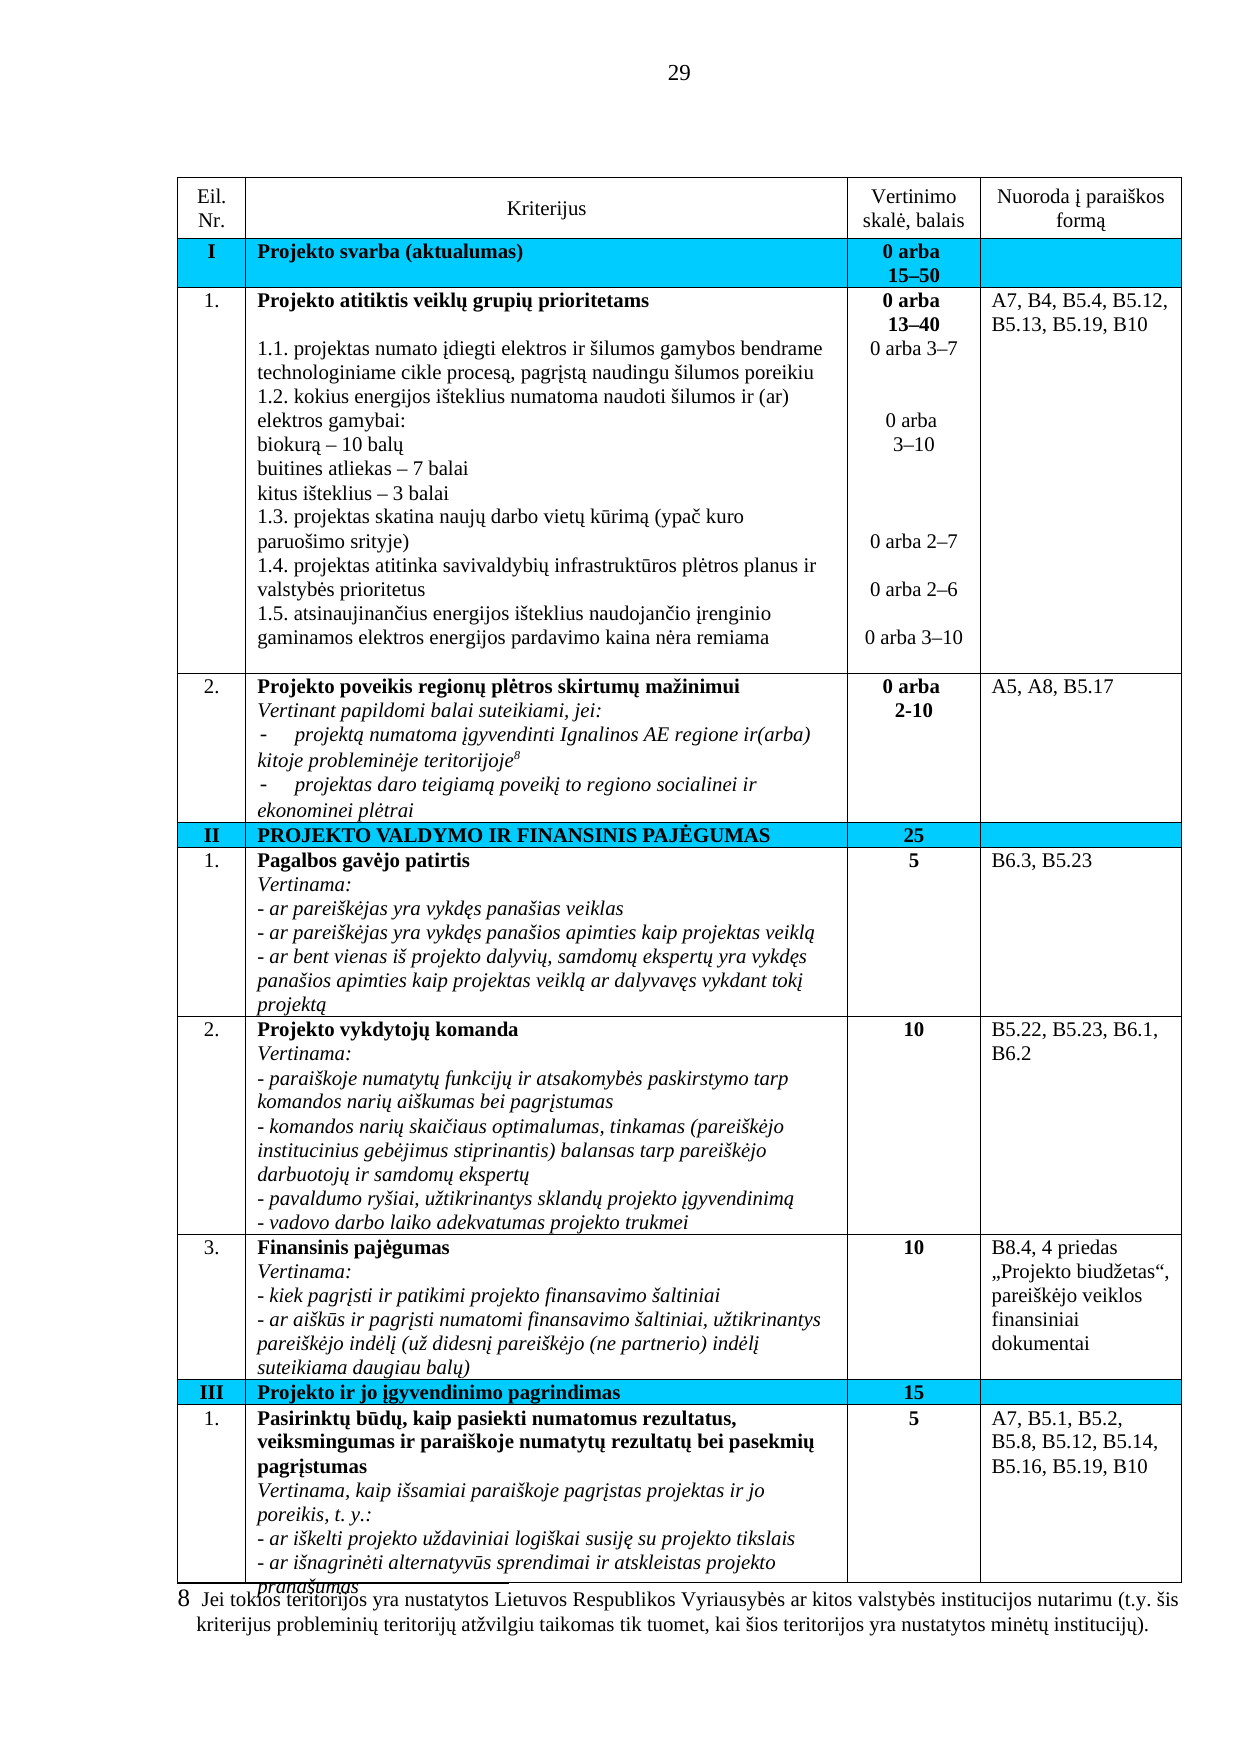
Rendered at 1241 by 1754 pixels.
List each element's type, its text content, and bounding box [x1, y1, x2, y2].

table_cell I [178, 239, 245, 287]
table_cell Projekto valdymo ir finansinis pajėgumas [246, 823, 847, 847]
table_cell 5 [848, 1405, 980, 1582]
table_cell [981, 823, 1181, 847]
table_cell Finansinis pajėgumas Vertinama: - kiek pagrįsti ir patikimi projekto finansavimo šaltiniai - ar aiškūs ir pagrįsti numatomi finansavimo šaltiniai, užtikrinantys pareiškėjo indėlį (už didesnį pareiškėjo (ne partnerio) indėlį suteikiama daugiau balų) [246, 1235, 847, 1379]
table_cell Pagalbos gavėjo patirtis Vertinama: - ar pareiškėjas yra vykdęs panašias veiklas - ar pareiškėjas yra vykdęs panašios apimties kaip projektas veiklą - ar bent vienas iš projekto dalyvių, samdomų ekspertų yra vykdęs panašios apimties kaip projektas veiklą ar dalyvavęs vykdant tokį projektą [246, 848, 847, 1016]
table_cell 1. [178, 848, 245, 1016]
table_cell A5, A8, B5.17 [981, 674, 1181, 822]
table_cell III [178, 1380, 245, 1404]
table_cell 0 arba 2-10 [848, 674, 980, 822]
table_cell Projekto ir jo įgyvendinimo pagrindimas [246, 1380, 847, 1404]
table_cell Projekto vykdytojų komanda Vertinama: - paraiškoje numatytų funkcijų ir atsakomybės paskirstymo tarp komandos narių aiškumas bei pagrįstumas - komandos narių skaičiaus optimalumas, tinkamas (pareiškėjo institucinius gebėjimus stiprinantis) balansas tarp pareiškėjo darbuotojų ir samdomų ekspertų - pavaldumo ryšiai, užtikrinantys sklandų projekto įgyvendinimą - vadovo darbo laiko adekvatumas projekto trukmei [246, 1017, 847, 1234]
table_cell 1. [178, 1405, 245, 1582]
table_header Nuoroda į paraiškos formą [981, 178, 1181, 238]
table_cell II [178, 823, 245, 847]
table_cell 2. [178, 1017, 245, 1234]
table_cell 10 [848, 1017, 980, 1234]
table_cell B6.3, B5.23 [981, 848, 1181, 1016]
table_cell 10 [848, 1235, 980, 1379]
table_header Eil. Nr. [178, 178, 245, 238]
table_cell B8.4, 4 priedas „Projekto biudžetas“, pareiškėjo veiklos finansiniai dokumentai [981, 1235, 1181, 1379]
table_cell A7, B4, B5.4, B5.12, B5.13, B5.19, B10 [981, 288, 1181, 673]
table_cell 25 [848, 823, 980, 847]
table_cell Projekto svarba (aktualumas) [246, 239, 847, 287]
table_cell Projekto poveikis regionų plėtros skirtumų mažinimui Vertinant papildomi balai suteikiami, jei: - projektą numatoma įgyvendinti Ignalinos AE regione ir(arba) kitoje probleminėje teritorijoje - projektas daro teigiamą poveikį to regiono socialinei ir ekonominei plėtrai [246, 674, 847, 822]
table_cell 0 arba 13–40 0 arba 3–7 0 arba 3–10 0 arba 2–7 0 arba 2–6 0 arba 3–10 [848, 288, 980, 673]
table_cell 0 arba 15–50 [848, 239, 980, 287]
table_header Vertinimo skalė, balais [848, 178, 980, 238]
table_cell Projekto atitiktis veiklų grupių prioritetams 1.1. projektas numato įdiegti elektros ir šilumos gamybos bendrame technologiniame cikle procesą, pagrįstą naudingu šilumos poreikiu 1.2. kokius energijos išteklius numatoma naudoti šilumos ir (ar) elektros gamybai: biokurą – 10 balų buitines atliekas – 7 balai kitus išteklius – 3 balai 1.3. projektas skatina naujų darbo vietų kūrimą (ypač kuro paruošimo srityje) 1.4. projektas atitinka savivaldybių infrastruktūros plėtros planus ir valstybės prioritetus 1.5. atsinaujinančius energijos išteklius naudojančio įrenginio gaminamos elektros energijos pardavimo kaina nėra remiama [246, 288, 847, 673]
table_cell 15 [848, 1380, 980, 1404]
table_cell 3. [178, 1235, 245, 1379]
table_cell [981, 239, 1181, 287]
table_cell 5 [848, 848, 980, 1016]
table_cell B5.22, B5.23, B6.1, B6.2 [981, 1017, 1181, 1234]
table_cell Pasirinktų būdų, kaip pasiekti numatomus rezultatus, veiksmingumas ir paraiškoje numatytų rezultatų bei pasekmių pagrįstumas Vertinama, kaip išsamiai paraiškoje pagrįstas projektas ir jo poreikis, t. y.: - ar iškelti projekto uždaviniai logiškai susiję su projekto tikslais - ar išnagrinėti alternatyvūs sprendimai ir atskleistas projekto pranašumas - ar projekto veiklos nukreiptos į iškeltų problemų sprendimą ir leis pasiekti numatomus projekto rezultatus - ar projekto veiklos nukreiptos į tikslinių grupių poreikių tenkinimą – ar atskleista, kodėl pasirinktas būdas veiksmingiausias (vertinant išlaidų ir rezultatų santykį), ir pan. - kiek realūs yra numatyti rezultatai - ar jie pasiekiami, vykdant numatytas veiklas - ar numatyti rezultatai lemia numatytas pasekmes [246, 1405, 847, 1582]
table_cell 2. [178, 674, 245, 822]
table_header Kriterijus [246, 178, 847, 238]
table_cell [981, 1380, 1181, 1404]
table_cell 1. [178, 288, 245, 673]
table_cell A7, B5.1, B5.2, B5.8, B5.12, B5.14, B5.16, B5.19, B10 [981, 1405, 1181, 1582]
